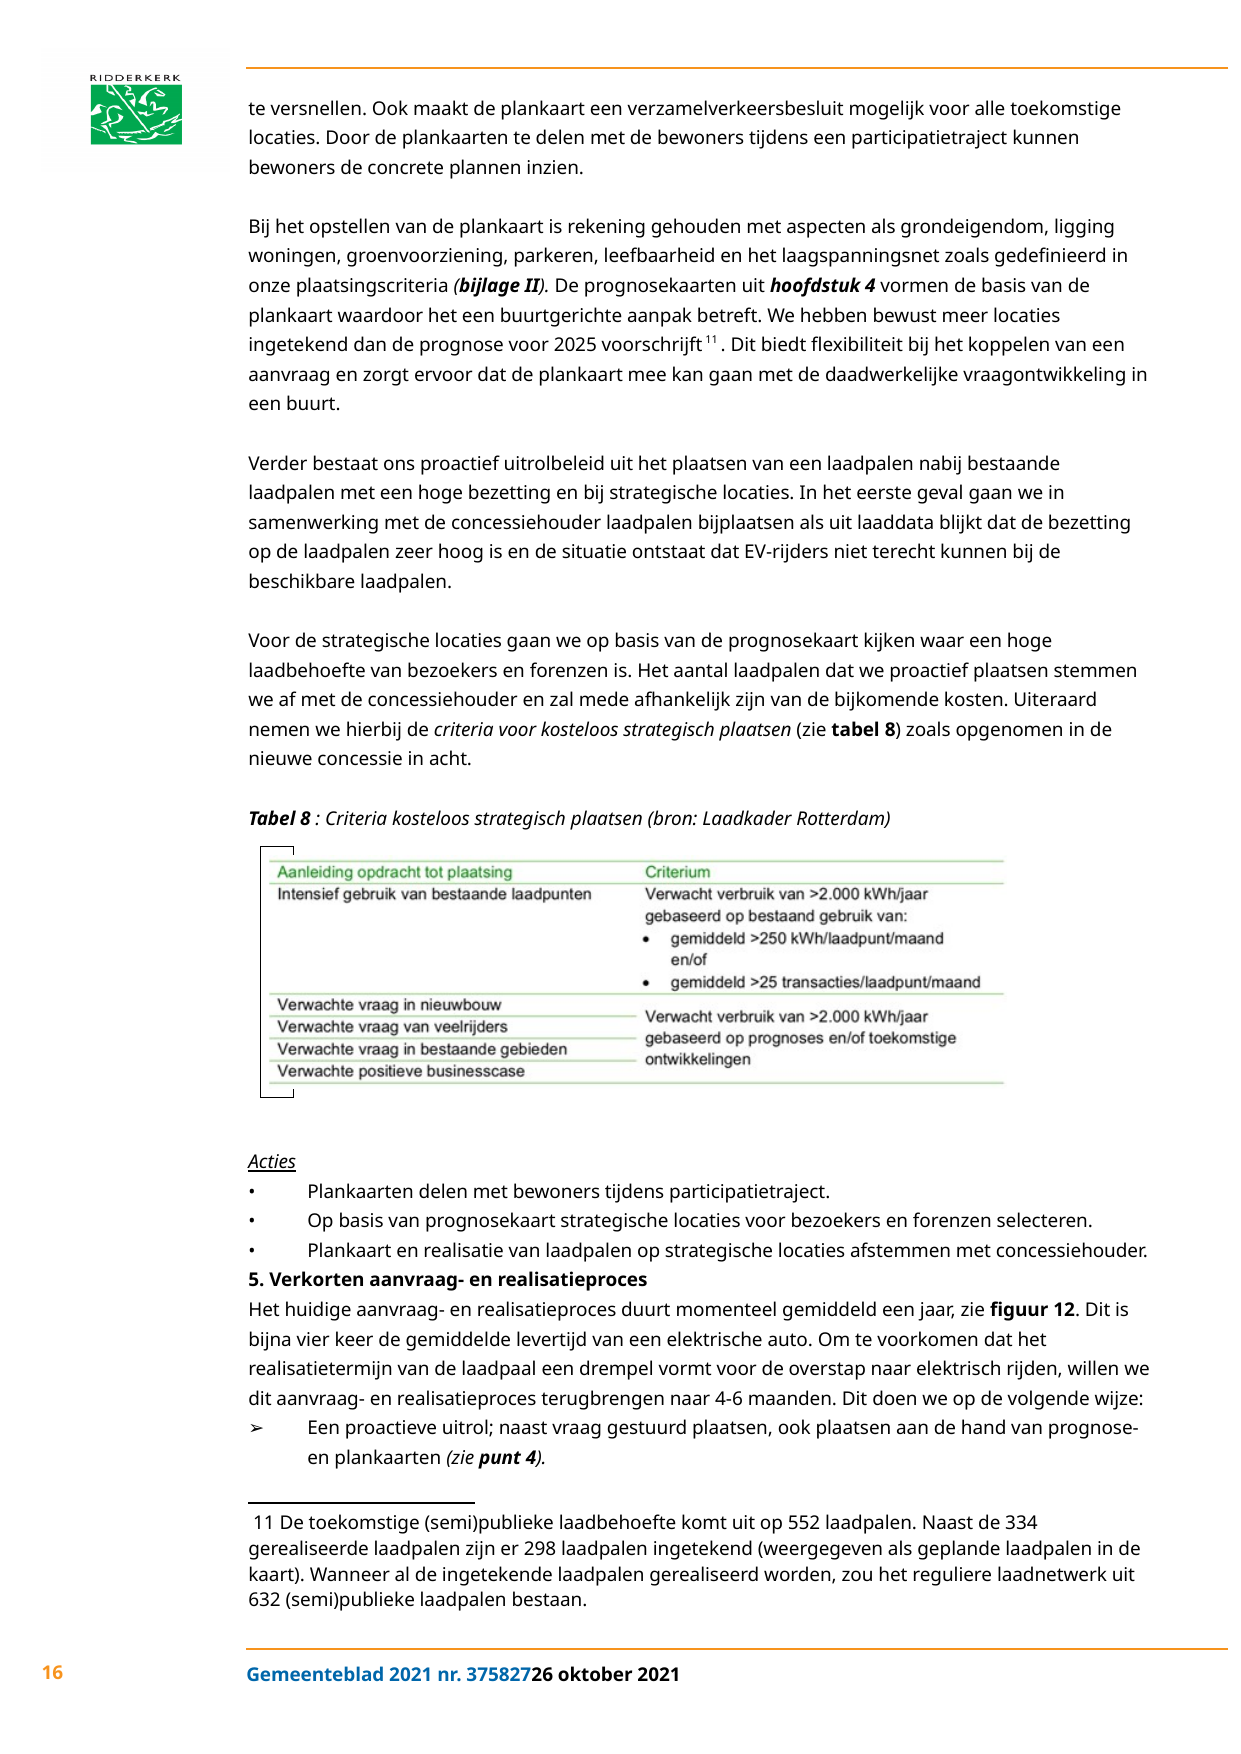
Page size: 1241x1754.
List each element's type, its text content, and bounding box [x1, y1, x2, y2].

text Verder bestaat ons proactief uitrolbeleid uit het plaatsen van een laadpalen nabij bestaande laadpalen met een hoge bezetting en bij strategische locaties. In het eerste geval gaan we in samenwerking met de concessiehouder laadpalen bijplaatsen als uit laaddata blijkt dat de bezetting op de laadpalen zeer hoog is en de situatie ontstaat dat EV-rijders niet terecht kunnen bij de beschikbare laadpalen. [248, 450, 1152, 594]
picture [268, 855, 1008, 1089]
list Plankaart en realisatie van laadpalen op strategische locaties afstemmen met concessiehouder. [248, 1237, 1152, 1263]
text te versnellen. Ook maakt de plankaart een verzamelverkeersbesluit mogelijk voor alle toekomstige locaties. Door de plankaarten te delen met de bewoners tijdens een participatietraject kunnen bewoners de concrete plannen inzien. [248, 95, 1152, 180]
list Plankaarten delen met bewoners tijdens participatietraject. [248, 1178, 1152, 1204]
text Tabel 8 : Criteria kosteloos strategisch plaatsen (bron: Laadkader Rotterdam) [248, 805, 1152, 831]
picture [41, 47, 231, 172]
text Voor de strategische locaties gaan we op basis van de prognosekaart kijken waar een hoge laadbehoefte van bezoekers en forenzen is. Het aantal laadpalen dat we proactief plaatsen stemmen we af met de concessiehouder en zal mede afhankelijk zijn van de bijkomende kosten. Uiteraard nemen we hierbij de criteria voor kosteloos strategisch plaatsen (zie tabel 8) zoals opgenomen in de nieuwe concessie in acht. [248, 627, 1152, 771]
text Het huidige aanvraag- en realisatieproces duurt momenteel gemiddeld een jaar, zie figuur 12. Dit is bijna vier keer de gemiddelde levertijd van een elektrische auto. Om te voorkomen dat het realisatietermijn van de laadpaal een drempel vormt voor de overstap naar elektrisch rijden, willen we dit aanvraag- en realisatieproces terugbrengen naar 4-6 maanden. Dit doen we op de volgende wijze: [248, 1296, 1152, 1411]
text 5. Verkorten aanvraag- en realisatieproces [248, 1267, 1152, 1292]
text De toekomstige (semi)publieke laadbehoefte komt uit op 552 laadpalen. Naast de 334 gerealiseerde laadpalen zijn er 298 laadpalen ingetekend (weergegeven als geplande laadpalen in de kaart). Wanneer al de ingetekende laadpalen gerealiseerd worden, zou het reguliere laadnetwerk uit 632 (semi)publieke laadpalen bestaan. [248, 1509, 1152, 1612]
text Bij het opstellen van de plankaart is rekening gehouden met aspecten als grondeigendom, ligging woningen, groenvoorziening, parkeren, leefbaarheid en het laagspanningsnet zoals gedefinieerd in onze plaatsingscriteria (bijlage II). De prognosekaarten uit hoofdstuk 4 vormen de basis van de plankaart waardoor het een buurtgerichte aanpak betreft. We hebben bewust meer locaties ingetekend dan de prognose voor 2025 voorschrijft. Dit biedt flexibiliteit bij het koppelen van een aanvraag en zorgt ervoor dat de plankaart mee kan gaan met de daadwerkelijke vraagontwikkeling in een buurt. [248, 213, 1152, 416]
list Een proactieve uitrol; naast vraag gestuurd plaatsen, ook plaatsen aan de hand van prognose- en plankaarten (zie punt 4). [248, 1414, 1152, 1470]
text Acties [248, 1148, 1152, 1174]
list Op basis van prognosekaart strategische locaties voor bezoekers en forenzen selecteren. [248, 1207, 1152, 1233]
